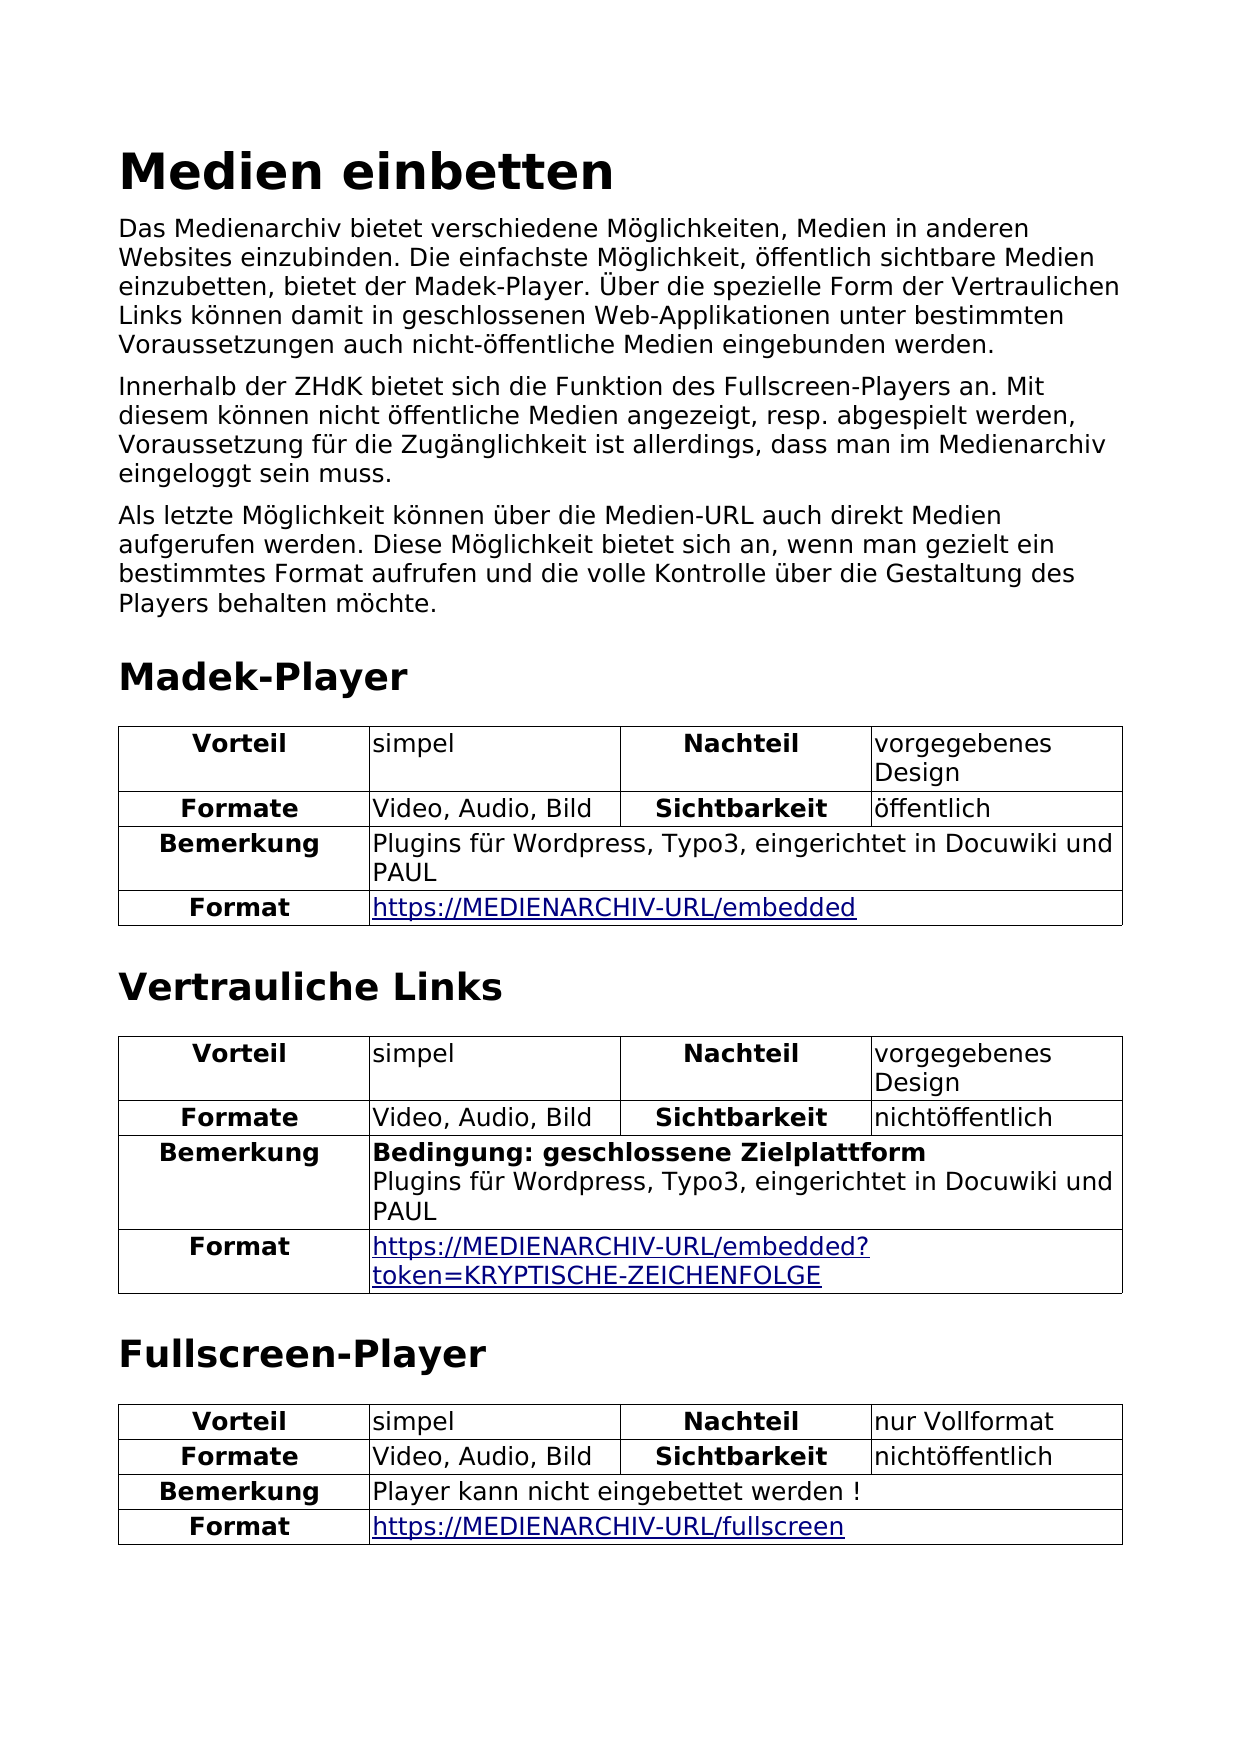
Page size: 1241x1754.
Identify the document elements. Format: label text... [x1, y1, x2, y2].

table_cell Bemerkung [119, 1475, 369, 1509]
table_cell Sichtbarkeit [621, 1440, 871, 1474]
table_header Vorteil [119, 1037, 369, 1100]
subtitle Medien einbetten [118, 143, 1122, 201]
subtitle Vertrauliche Links [118, 965, 1122, 1009]
table_cell Format [119, 1510, 369, 1544]
table_header simpel [370, 1037, 620, 1100]
table_cell https://MEDIENARCHIV-URL/embedded [370, 891, 1122, 925]
table_cell Formate [119, 792, 369, 826]
table_cell Video, Audio, Bild [370, 1440, 620, 1474]
table_cell https://MEDIENARCHIV-URL/embedded?token=KRYPTISCHE-ZEICHENFOLGE [370, 1230, 1122, 1293]
table_cell Formate [119, 1440, 369, 1474]
table_cell Video, Audio, Bild [370, 1101, 620, 1135]
table_header vorgegebenes Design [872, 1037, 1122, 1100]
table_cell öffentlich [872, 792, 1122, 826]
table_cell nichtöffentlich [872, 1101, 1122, 1135]
table_header Vorteil [119, 1405, 369, 1439]
table_header Nachteil [621, 727, 871, 791]
table_header nur Vollformat [872, 1405, 1122, 1439]
table_cell nichtöffentlich [872, 1440, 1122, 1474]
table_cell Sichtbarkeit [621, 792, 871, 826]
table_header simpel [370, 727, 620, 791]
table_cell Bedingung: geschlossene Zielplattform Plugins für Wordpress, Typo3, eingerichtet in Docuwiki und PAUL [370, 1136, 1122, 1229]
table_cell Format [119, 891, 369, 925]
table_cell Format [119, 1230, 369, 1293]
table_cell Sichtbarkeit [621, 1101, 871, 1135]
table_header vorgegebenes Design [872, 727, 1122, 791]
text Das Medienarchiv bietet verschiedene Möglichkeiten, Medien in anderen Websites einzubinden. Die einfachste Möglichkeit, öffentlich sichtbare Medien einzubetten, bietet der Madek-Player. Über die spezielle Form der Vertraulichen Links können damit in geschlossenen Web-Applikationen unter bestimmten Voraussetzungen auch nicht-öffentliche Medien eingebunden werden. [118, 214, 1122, 360]
table_cell Plugins für Wordpress, Typo3, eingerichtet in Docuwiki und PAUL [370, 827, 1122, 890]
table_cell Bemerkung [119, 827, 369, 890]
text Innerhalb der ZHdK bietet sich die Funktion des Fullscreen-Players an. Mit diesem können nicht öffentliche Medien angezeigt, resp. abgespielt werden, Voraussetzung für die Zugänglichkeit ist allerdings, dass man im Medienarchiv eingeloggt sein muss. [118, 372, 1122, 489]
table_header Vorteil [119, 727, 369, 791]
subtitle Fullscreen-Player [118, 1333, 1122, 1377]
table_cell https://MEDIENARCHIV-URL/fullscreen [370, 1510, 1122, 1544]
subtitle Madek-Player [118, 656, 1122, 699]
table_header Nachteil [621, 1405, 871, 1439]
table_cell Player kann nicht eingebettet werden ! [370, 1475, 1122, 1509]
table_cell Formate [119, 1101, 369, 1135]
table_header Nachteil [621, 1037, 871, 1100]
text Als letzte Möglichkeit können über die Medien-URL auch direkt Medien aufgerufen werden. Diese Möglichkeit bietet sich an, wenn man gezielt ein bestimmtes Format aufrufen und die volle Kontrolle über die Gestaltung des Players behalten möchte. [118, 501, 1122, 618]
table_header simpel [370, 1405, 620, 1439]
table_cell Video, Audio, Bild [370, 792, 620, 826]
table_cell Bemerkung [119, 1136, 369, 1229]
